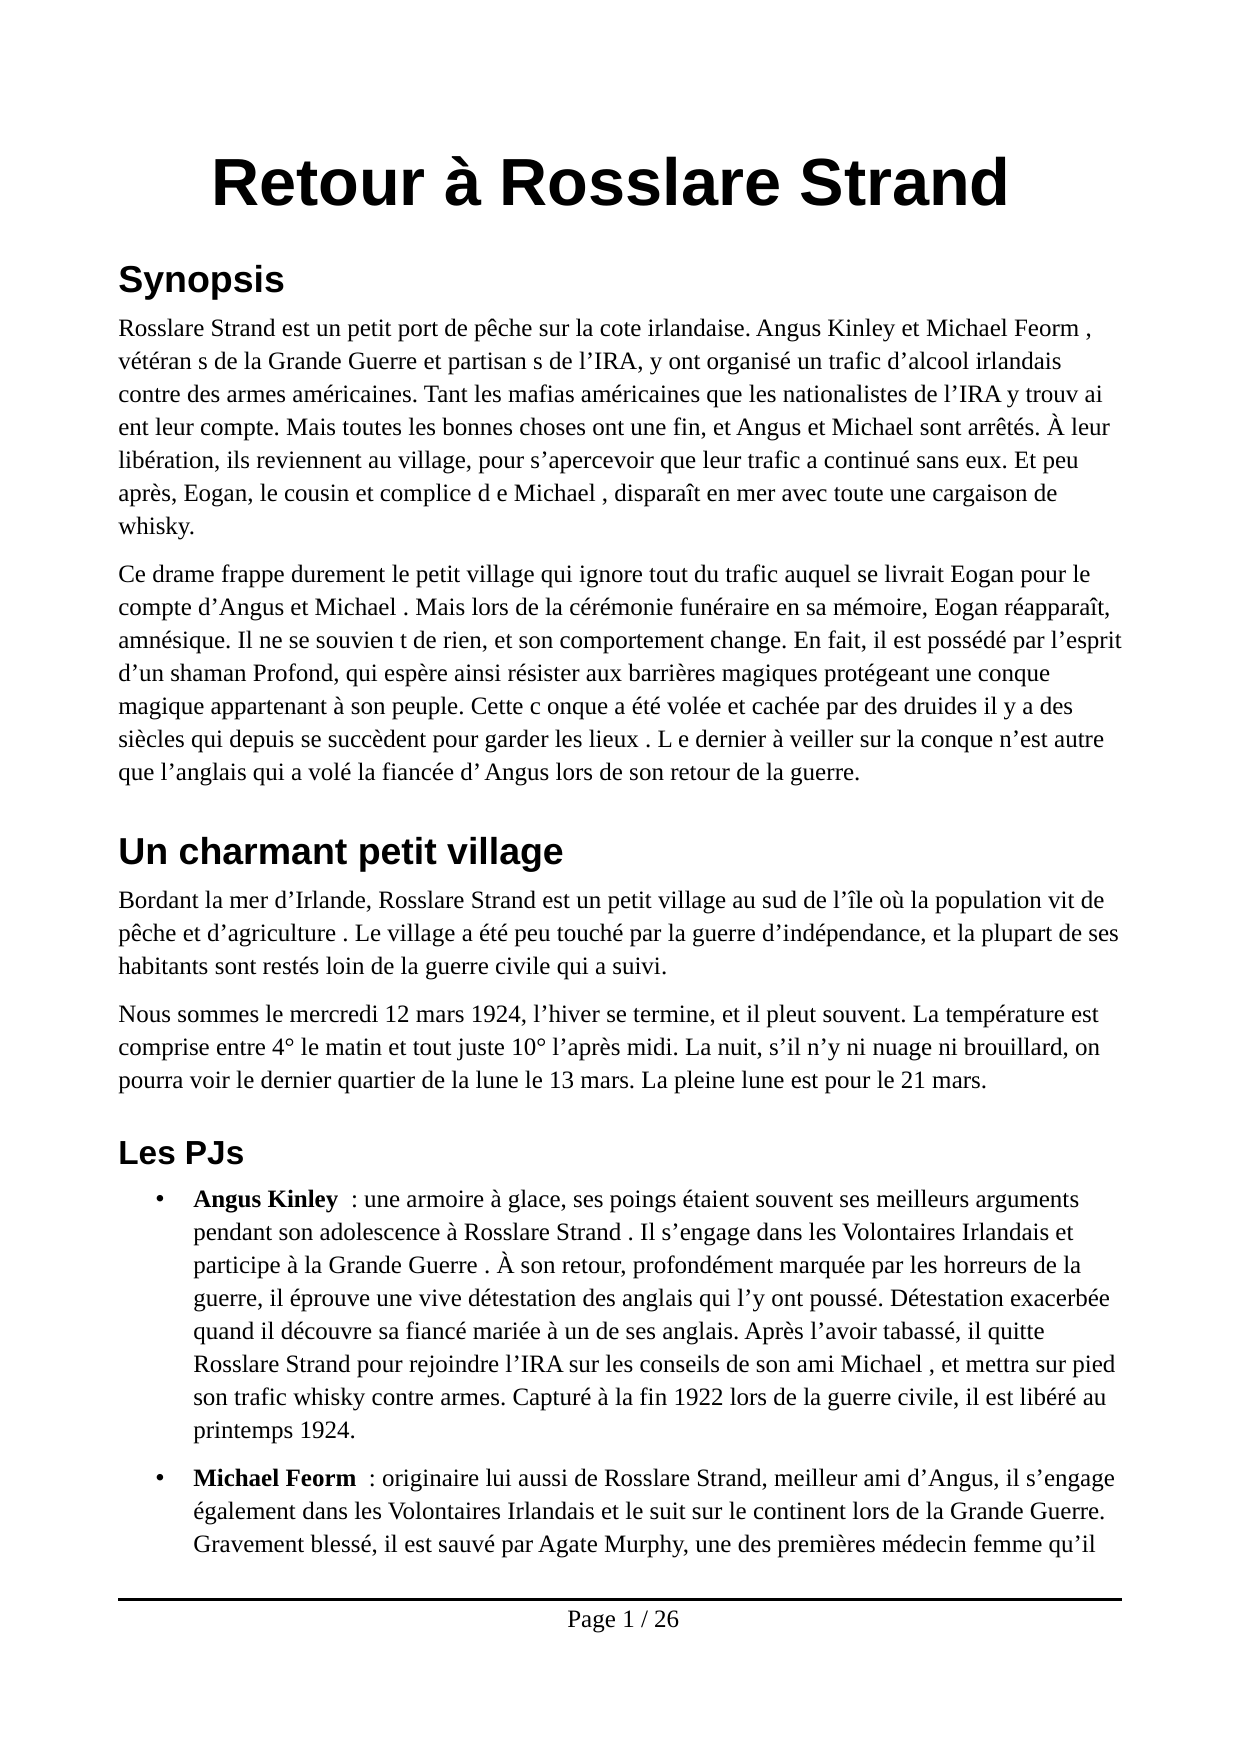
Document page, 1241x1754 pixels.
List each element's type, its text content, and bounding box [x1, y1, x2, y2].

subtitle Retour à Rosslare Strand [118, 143, 1122, 220]
text Ce drame frappe durement le petit village qui ignore tout du trafic auquel se livrait Eogan pour le compte d’Angus et Michael . Mais lors de la cérémonie funéraire en sa mémoire, Eogan réapparaît, amnésique. Il ne se souvien t de rien, et son comportement change. En fait, il est possédé par l’esprit d’un shaman Profond, qui espère ainsi résister aux barrières magiques protégeant une conque magique appartenant à son peuple. Cette c onque a été volée et cachée par des druides il y a des siècles qui depuis se succèdent pour garder les lieux . L e dernier à veiller sur la conque n’est autre que l’anglais qui a volé la fiancée d’ Angus lors de son retour de la guerre. [118, 559, 1122, 786]
text Bordant la mer d’Irlande, Rosslare Strand est un petit village au sud de l’île où la population vit de pêche et d’agriculture . Le village a été peu touché par la guerre d’indépendance, et la plupart de ses habitants sont restés loin de la guerre civile qui a suivi. [118, 885, 1122, 980]
text Nous sommes le mercredi 12 mars 1924, l’hiver se termine, et il pleut souvent. La température est comprise entre 4° le matin et tout juste 10° l’après midi. La nuit, s’il n’y ni nuage ni brouillard, on pourra voir le dernier quartier de la lune le 13 mars. La pleine lune est pour le 21 mars. [118, 999, 1122, 1093]
list Angus Kinley : une armoire à glace, ses poings étaient souvent ses meilleurs arguments pendant son adolescence à Rosslare Strand . Il s’engage dans les Volontaires Irlandais et participe à la Grande Guerre . À son retour, profondément marquée par les horreurs de la guerre, il éprouve une vive détestation des anglais qui l’y ont poussé. Détestation exacerbée quand il découvre sa fiancé mariée à un de ses anglais. Après l’avoir tabassé, il quitte Rosslare Strand pour rejoindre l’IRA sur les conseils de son ami Michael , et mettra sur pied son trafic whisky contre armes. Capturé à la fin 1922 lors de la guerre civile, il est libéré au printemps 1924. [156, 1184, 1122, 1444]
subtitle Les PJs [118, 1133, 1122, 1172]
subtitle Synopsis [118, 257, 1122, 300]
list Michael Feorm : originaire lui aussi de Rosslare Strand, meilleur ami d’Angus, il s’engage également dans les Volontaires Irlandais et le suit sur le continent lors de la Grande Guerre. Gravement blessé, il est sauvé par Agate Murphy, une des premières médecin femme qu’il [156, 1463, 1122, 1558]
subtitle Un charmant petit village [118, 829, 1122, 872]
text Rosslare Strand est un petit port de pêche sur la cote irlandaise. Angus Kinley et Michael Feorm , vétéran s de la Grande Guerre et partisan s de l’IRA, y ont organisé un trafic d’alcool irlandais contre des armes américaines. Tant les mafias américaines que les nationalistes de l’IRA y trouv ai ent leur compte. Mais toutes les bonnes choses ont une fin, et Angus et Michael sont arrêtés. À leur libération, ils reviennent au village, pour s’apercevoir que leur trafic a continué sans eux. Et peu après, Eogan, le cousin et complice d e Michael , disparaît en mer avec toute une cargaison de whisky. [118, 313, 1122, 540]
